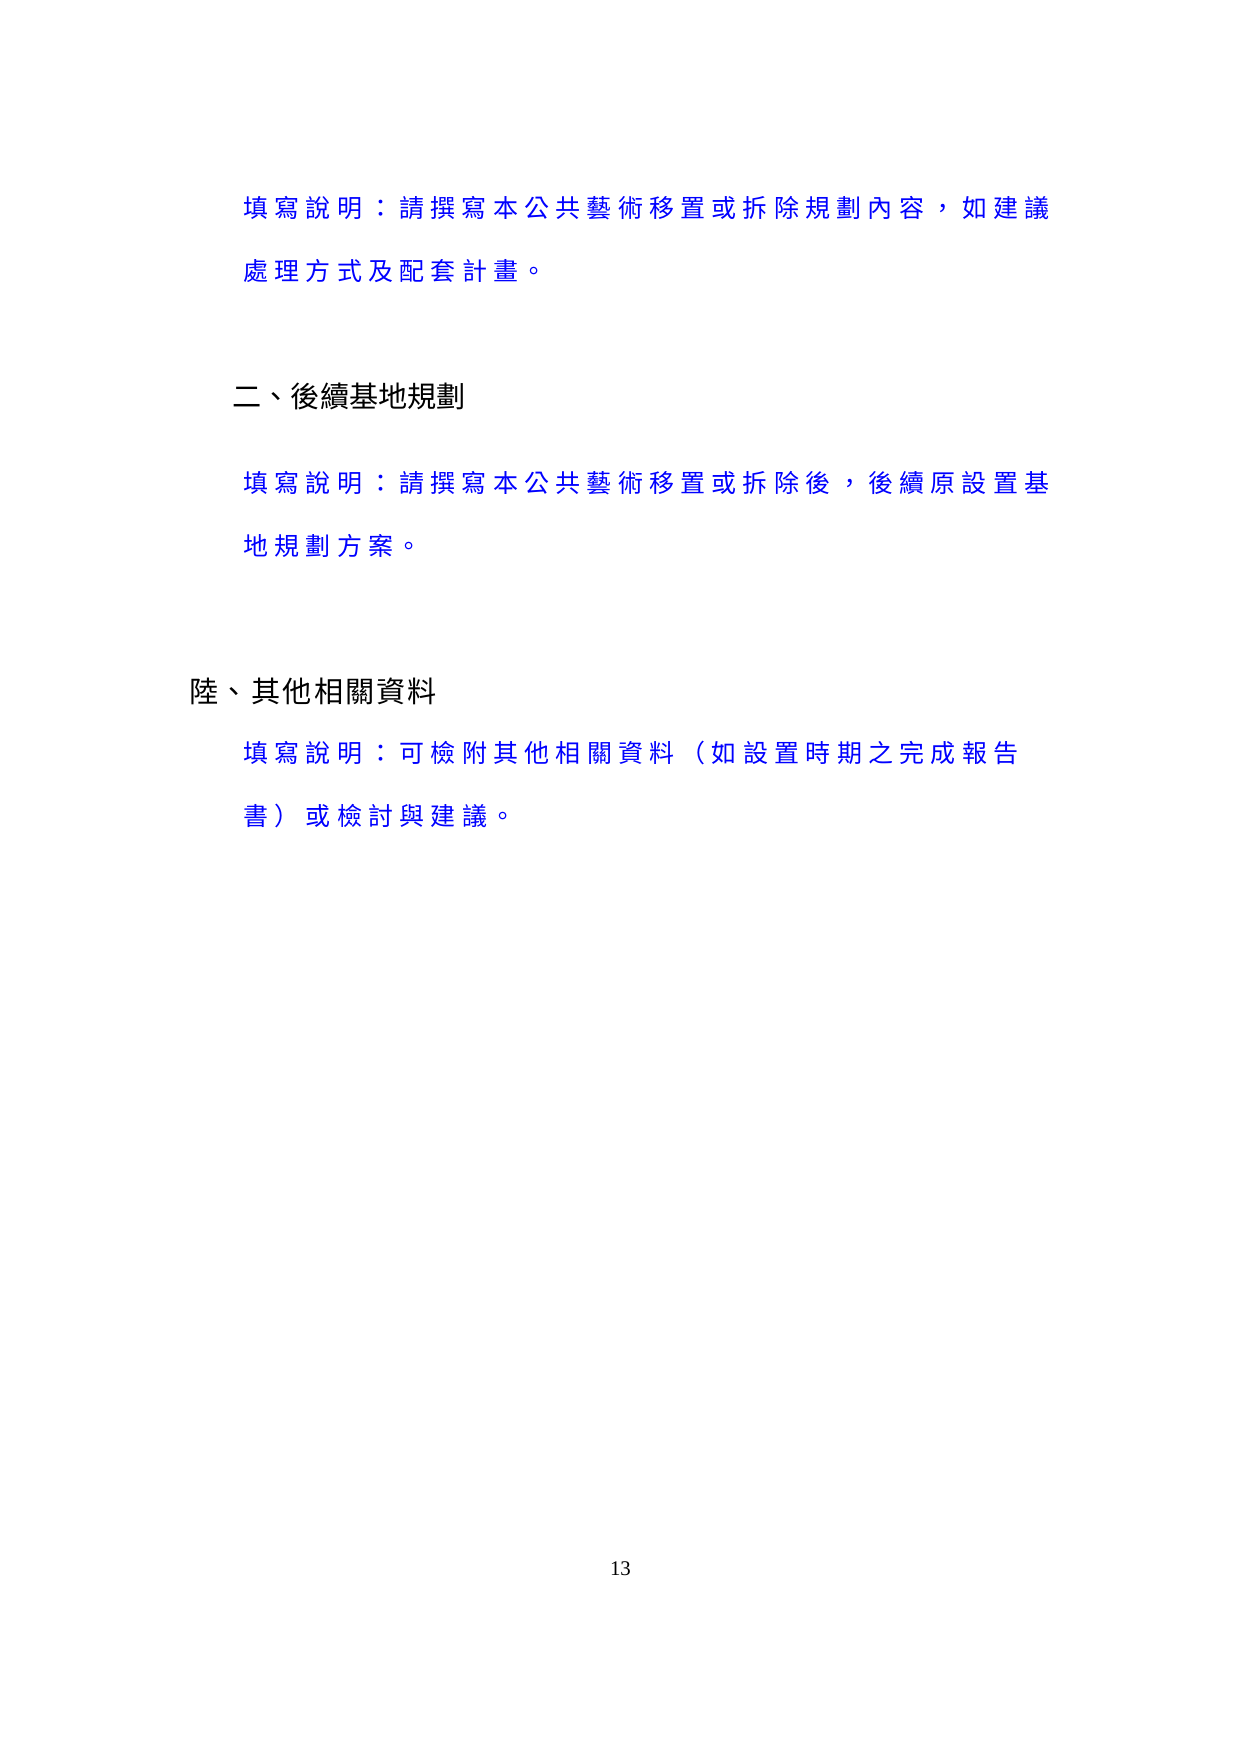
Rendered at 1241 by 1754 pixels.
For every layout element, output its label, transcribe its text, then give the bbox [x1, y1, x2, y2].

text 填寫說明：請撰寫本公共藝術移置或拆除規劃內容，如建議處理方式及配套計畫。 [236, 165, 1052, 290]
text 填寫說明：請撰寫本公共藝術移置或拆除後，後續原設置基地規劃方案。 [236, 440, 1052, 565]
text 二、後續基地規劃 [232, 378, 1052, 415]
text 陸、其他相關資料 [188, 648, 1052, 710]
text 填寫說明：可檢附其他相關資料（如設置時期之完成報告書）或檢討與建議。 [236, 710, 1052, 835]
